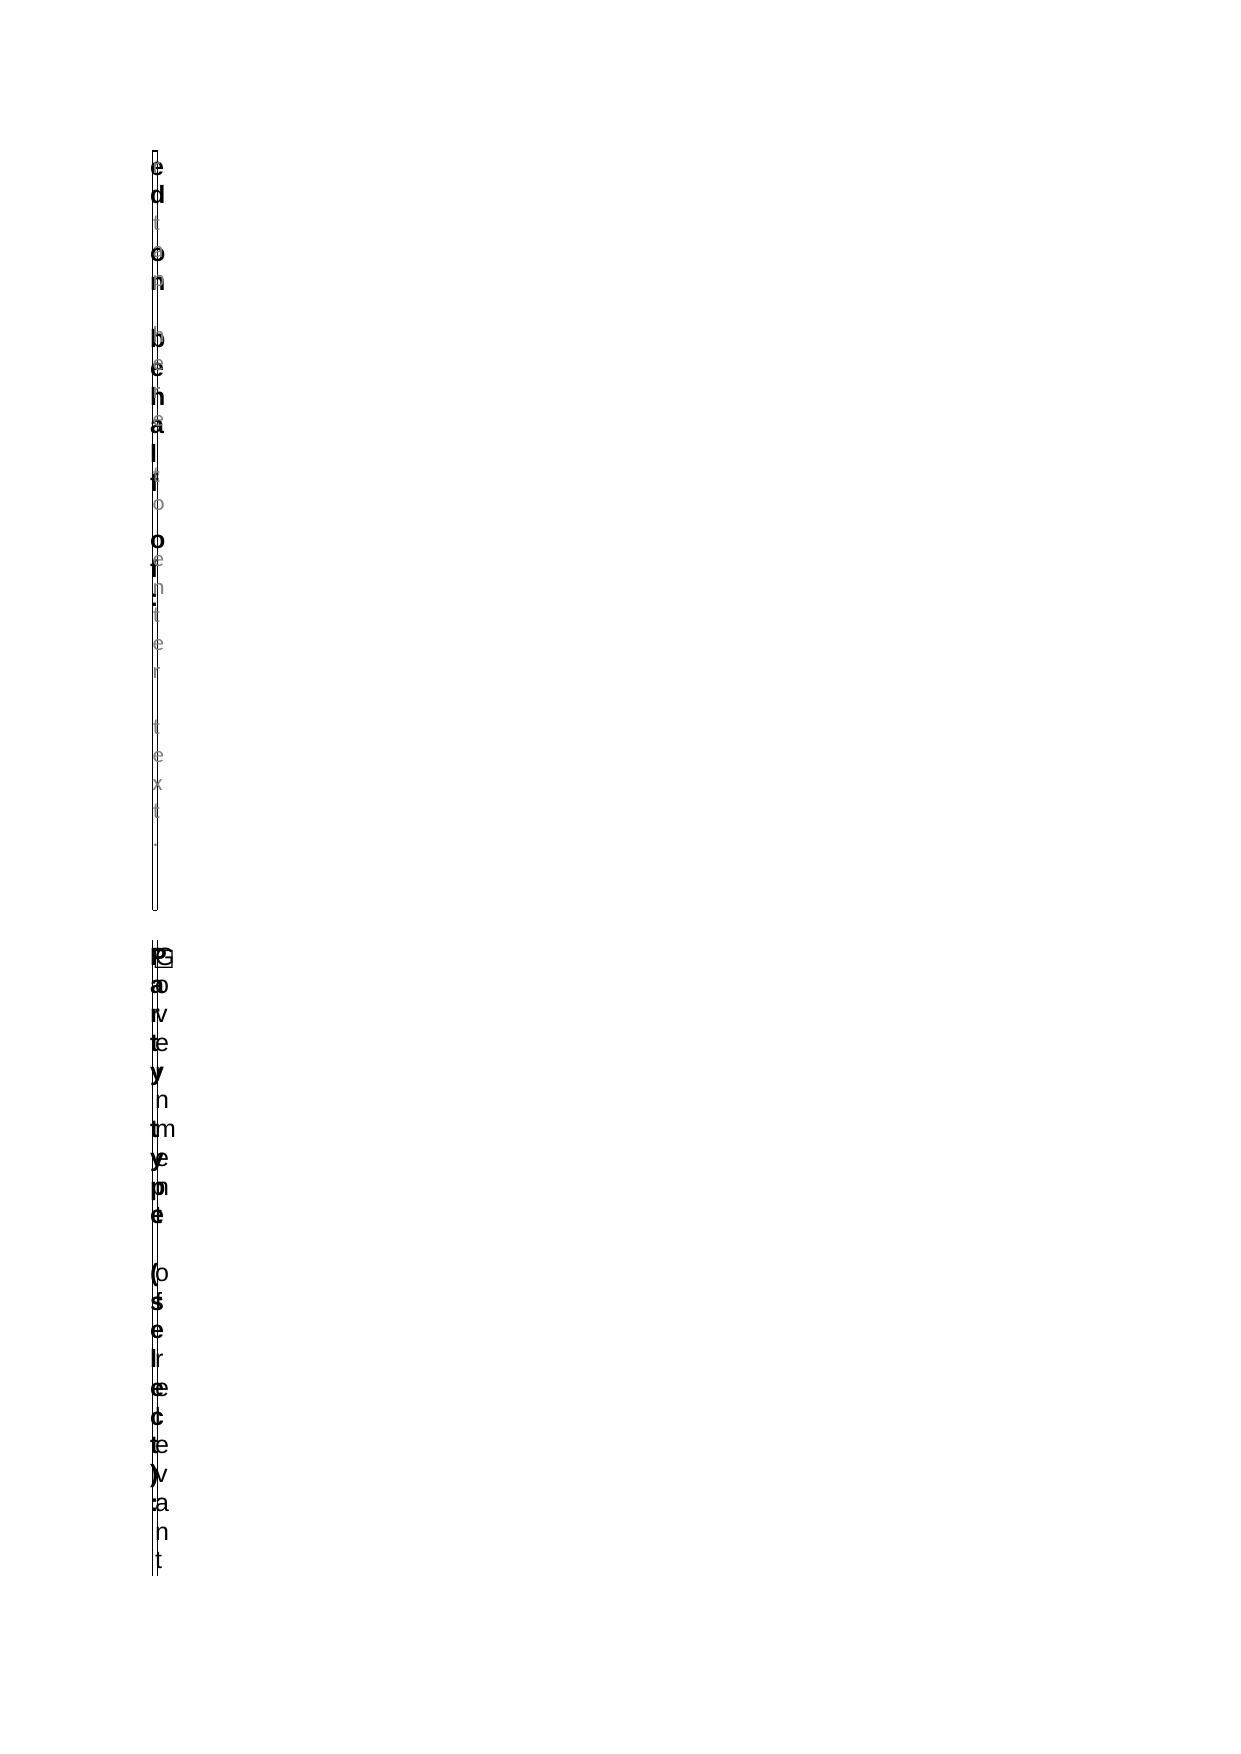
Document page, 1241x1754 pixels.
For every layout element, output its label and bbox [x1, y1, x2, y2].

table_cell [153, 911, 157, 940]
